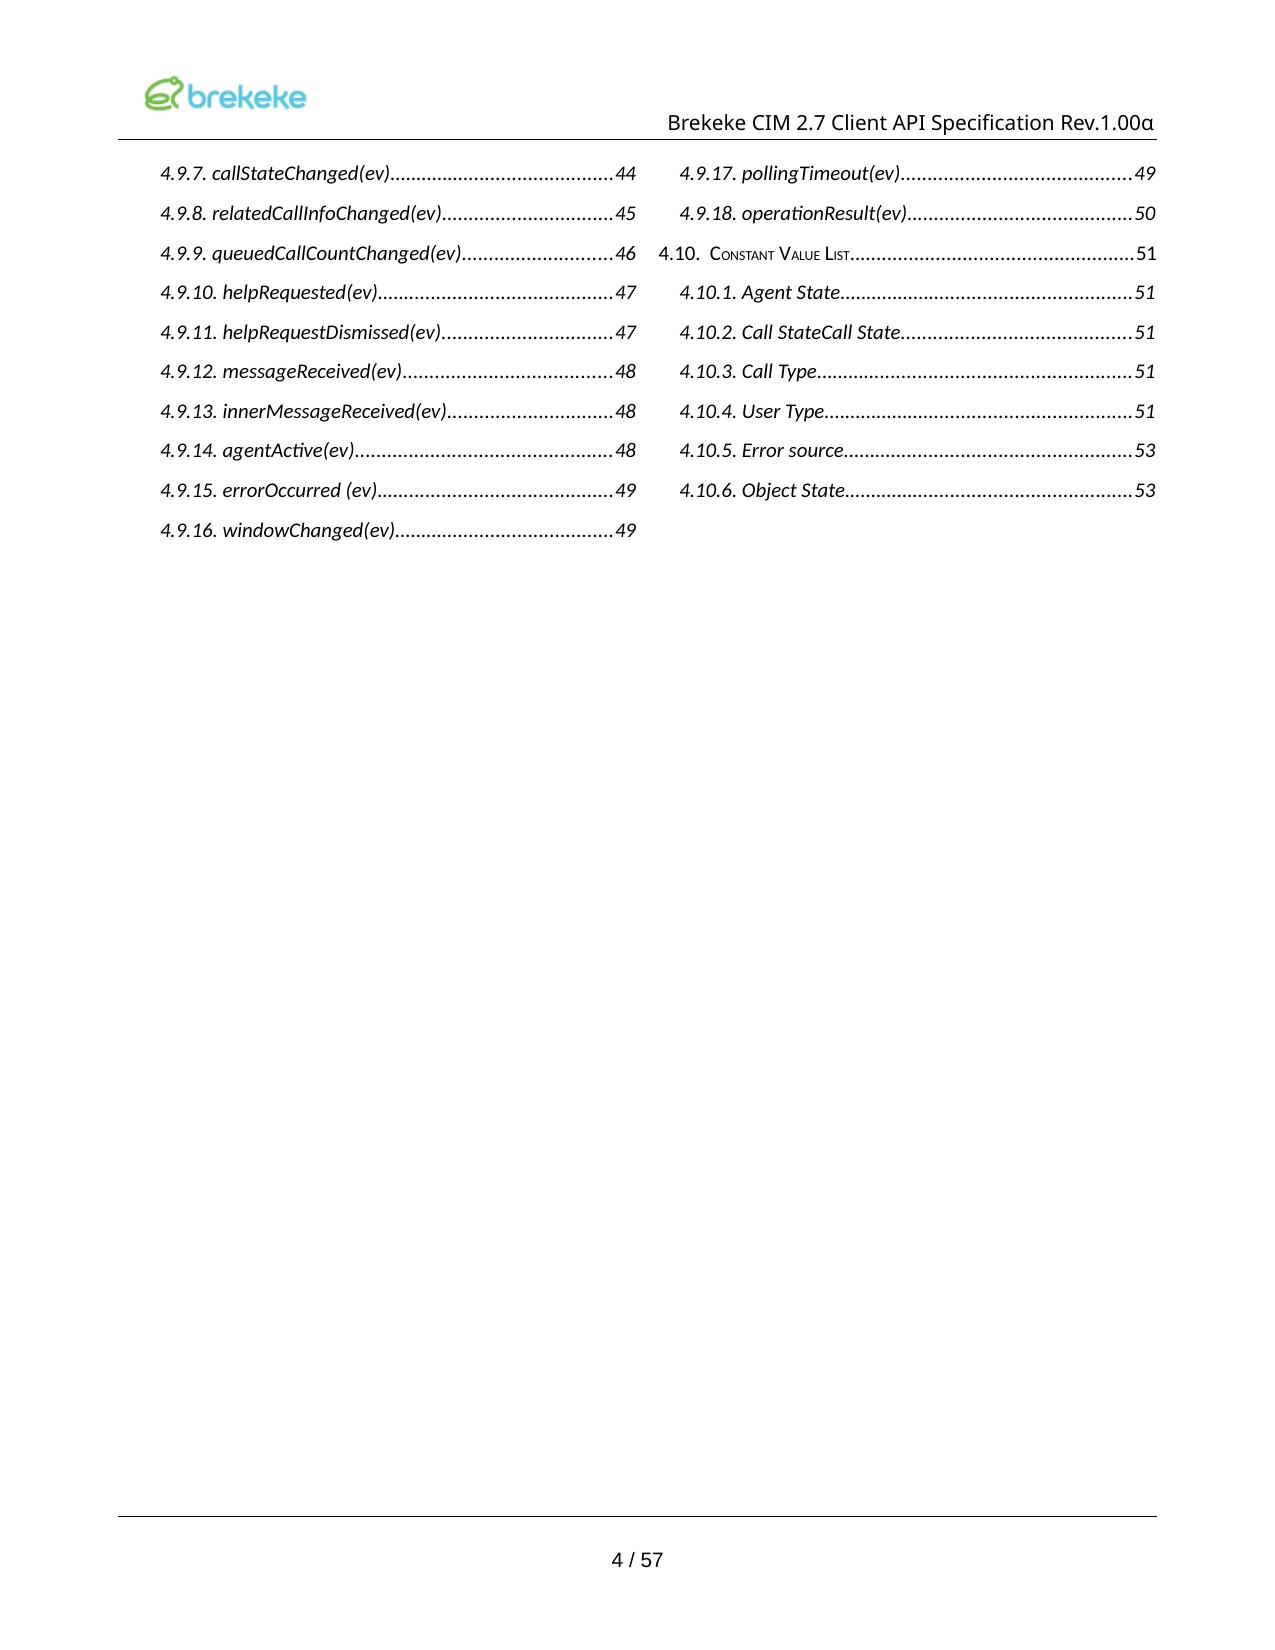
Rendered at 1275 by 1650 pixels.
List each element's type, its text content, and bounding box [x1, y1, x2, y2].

text 4.9.8. relatedCallInfoChanged(ev) 45 [160, 194, 637, 234]
text 4.9.16. windowChanged(ev) 49 [160, 511, 637, 551]
picture [121, 65, 328, 122]
text 4.9.11. helpRequestDismissed(ev) 47 [160, 313, 637, 353]
text 4.10.5. Error source 53 [679, 432, 1157, 471]
text 4.9.18. operationResult(ev) 50 [679, 194, 1157, 234]
text 4.9.7. callStateChanged(ev) 44 [160, 155, 637, 194]
text 4.10. Constant Value List 51 [658, 234, 1157, 273]
text 4.9.10. helpRequested(ev) 47 [160, 273, 637, 313]
text 4.10.2. Call StateCall State 51 [679, 313, 1157, 353]
text 4.9.17. pollingTimeout(ev) 49 [679, 155, 1157, 194]
text 4.9.14. agentActive(ev) 48 [160, 432, 637, 471]
text 4.9.13. innerMessageReceived(ev) 48 [160, 392, 637, 432]
text 4.10.1. Agent State 51 [679, 273, 1157, 313]
text 4.9.12. messageReceived(ev) 48 [160, 353, 637, 392]
text 4.9.9. queuedCallCountChanged(ev) 46 [160, 234, 637, 273]
text 4.10.4. User Type 51 [679, 392, 1157, 432]
text 4.10.6. Object State 53 [679, 471, 1157, 511]
text 4.9.15. errorOccurred (ev) 49 [160, 471, 637, 511]
text 4.10.3. Call Type 51 [679, 353, 1157, 392]
